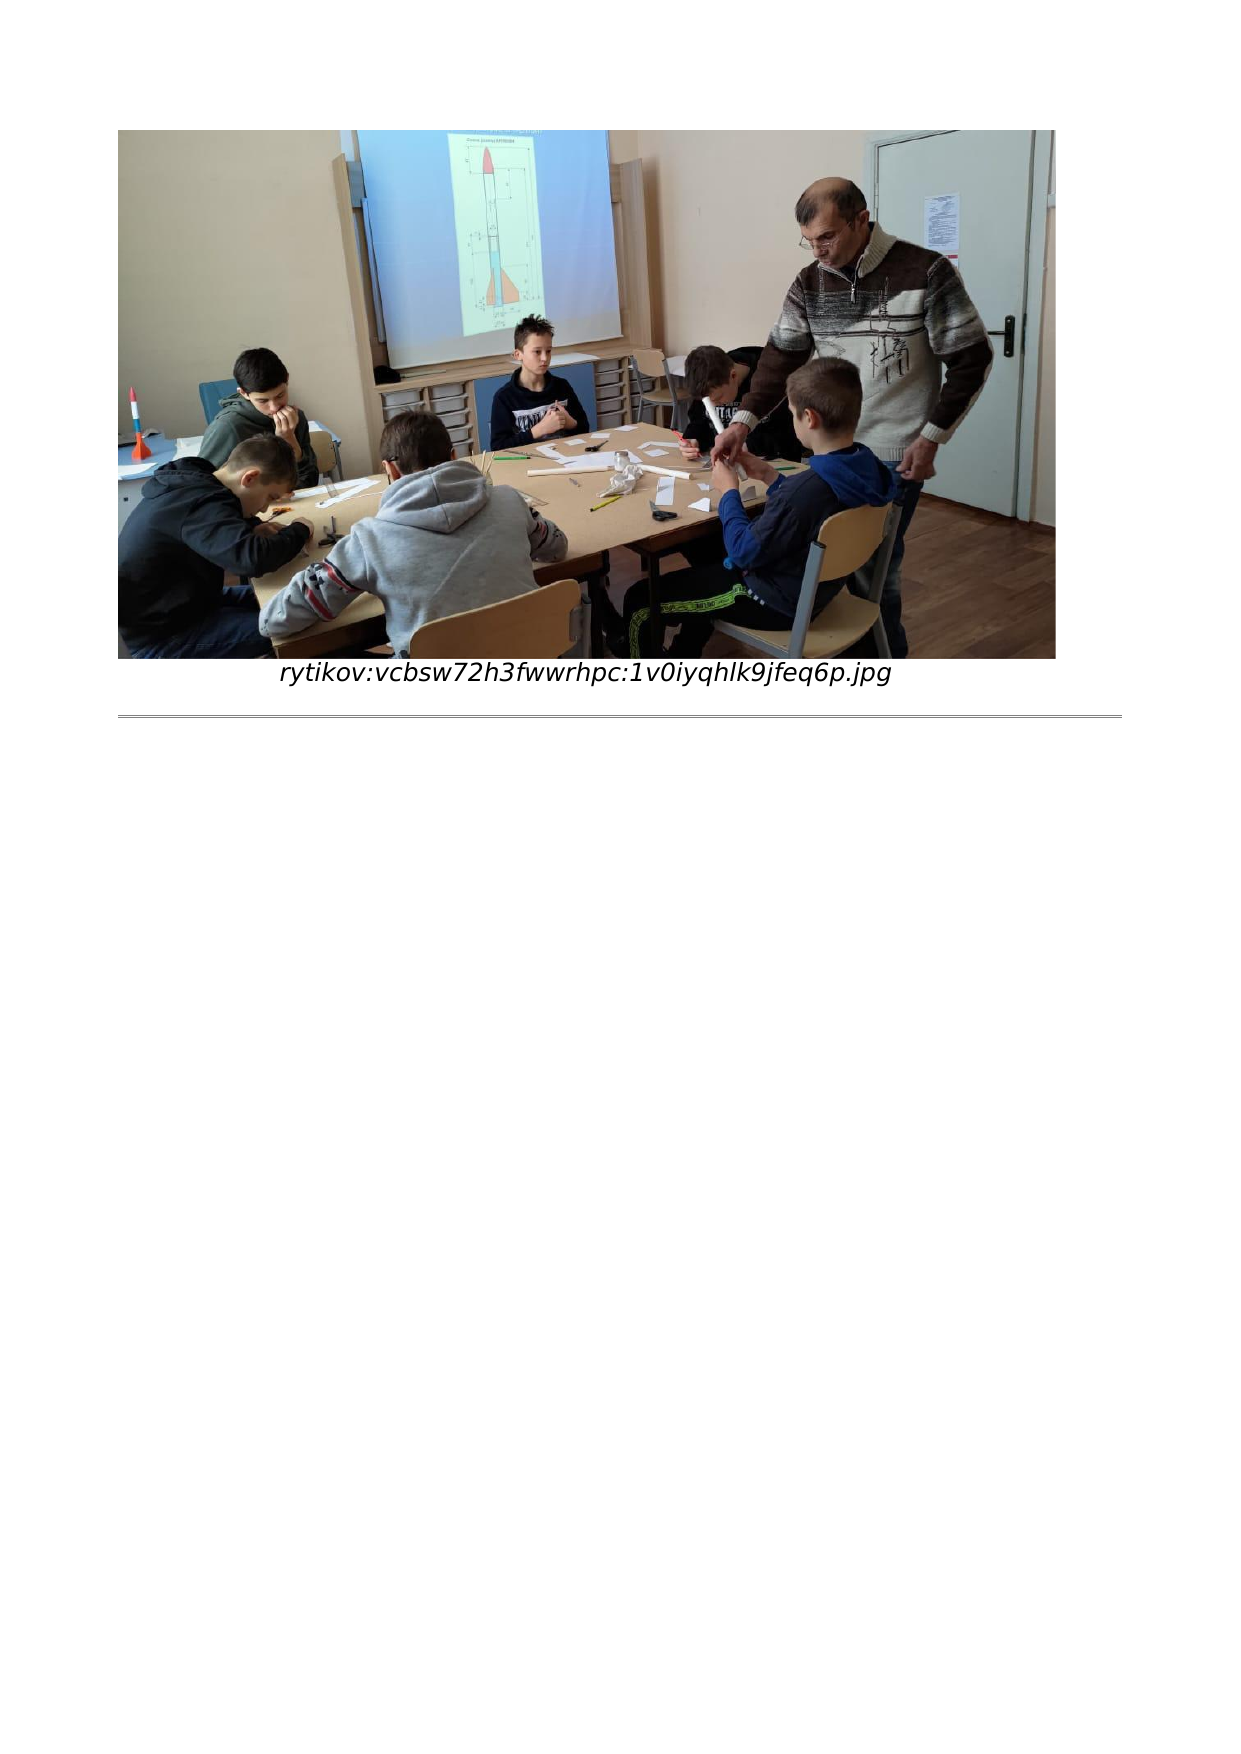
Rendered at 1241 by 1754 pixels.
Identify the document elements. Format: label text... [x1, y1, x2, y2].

text rytikov:vcbsw72h3fwwrhpc:1v0iyqhlk9jfeq6p.jpg [118, 659, 1056, 688]
picture [118, 130, 1056, 659]
